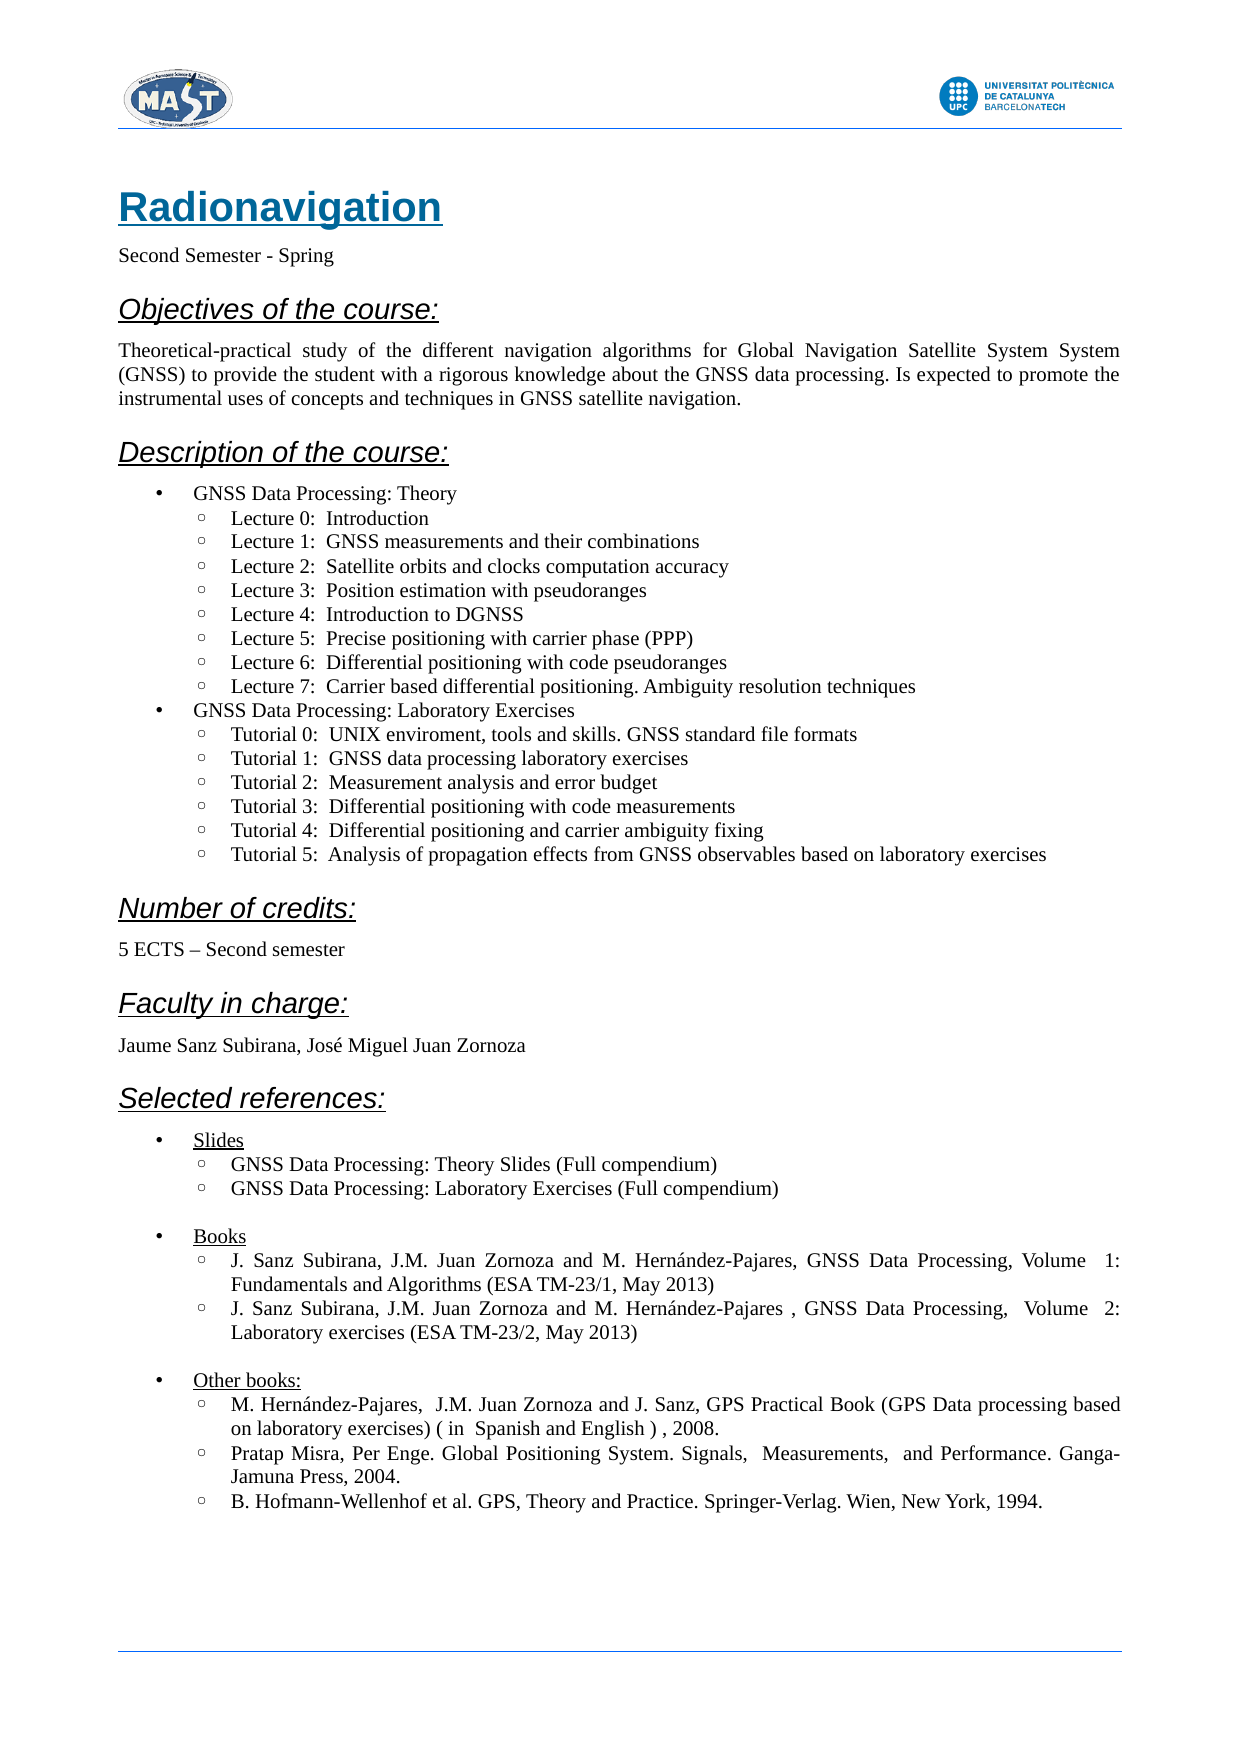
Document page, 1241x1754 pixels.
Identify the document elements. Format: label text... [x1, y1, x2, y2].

list Lecture 3: Position estimation with pseudoranges [193, 578, 1122, 602]
list Other books: [156, 1368, 1122, 1392]
list GNSS Data Processing: Laboratory Exercises [156, 698, 1122, 722]
text Number of credits: [118, 891, 1122, 925]
list Lecture 4: Introduction to DGNSS [193, 602, 1122, 626]
list Tutorial 0: UNIX enviroment, tools and skills. GNSS standard file formats [193, 722, 1122, 746]
picture [928, 66, 1125, 126]
picture [123, 69, 233, 129]
list Tutorial 2: Measurement analysis and error budget [193, 770, 1122, 794]
text Second Semester - Spring [118, 243, 1122, 267]
list Lecture 1: GNSS measurements and their combinations [193, 529, 1122, 553]
text Jaume Sanz Subirana, José Miguel Juan Zornoza [118, 1032, 1122, 1057]
list B. Hofmann-Wellenhof et al. GPS, Theory and Practice. Springer-Verlag. Wien, New York, 1994. [193, 1488, 1122, 1513]
text Selected references: [118, 1082, 1122, 1115]
list Tutorial 3: Differential positioning with code measurements [193, 794, 1122, 818]
list M. Hernández-Pajares, J.M. Juan Zornoza and J. Sanz, GPS Practical Book (GPS Data processing based on laboratory exercises) ( in Spanish and English ) , 2008. [193, 1392, 1122, 1440]
list Tutorial 4: Differential positioning and carrier ambiguity fixing [193, 818, 1122, 842]
list GNSS Data Processing: Theory Slides (Full compendium) [193, 1152, 1122, 1176]
list Lecture 2: Satellite orbits and clocks computation accuracy [193, 553, 1122, 578]
text Description of the course: [118, 435, 1122, 469]
text Radionavigation [118, 183, 1122, 231]
text 5 ECTS – Second semester [118, 937, 1122, 961]
list Pratap Misra, Per Enge. Global Positioning System. Signals, Measurements, and Performance. Ganga-Jamuna Press, 2004. [193, 1440, 1122, 1488]
list Lecture 0: Introduction [193, 505, 1122, 529]
list GNSS Data Processing: Theory [156, 481, 1122, 505]
list Tutorial 5: Analysis of propagation effects from GNSS observables based on laboratory exercises [193, 842, 1122, 866]
list Lecture 6: Differential positioning with code pseudoranges [193, 650, 1122, 674]
list J. Sanz Subirana, J.M. Juan Zornoza and M. Hernández-Pajares, GNSS Data Processing, Volume 1: Fundamentals and Algorithms (ESA TM-23/1, May 2013) [193, 1248, 1122, 1296]
list Books [156, 1224, 1122, 1248]
list Slides [156, 1128, 1122, 1152]
text Faculty in charge: [118, 986, 1122, 1020]
list Lecture 5: Precise positioning with carrier phase (PPP) [193, 626, 1122, 650]
list Lecture 7: Carrier based differential positioning. Ambiguity resolution techniques [193, 674, 1122, 698]
text Theoretical-practical study of the different navigation algorithms for Global Navigation Satellite System System (GNSS) to provide the student with a rigorous knowledge about the GNSS data processing. Is expected to promote the instrumental uses of concepts and techniques in GNSS satellite navigation. [118, 338, 1122, 410]
list J. Sanz Subirana, J.M. Juan Zornoza and M. Hernández-Pajares , GNSS Data Processing, Volume 2: Laboratory exercises (ESA TM-23/2, May 2013) [193, 1296, 1122, 1344]
list GNSS Data Processing: Laboratory Exercises (Full compendium) [193, 1176, 1122, 1200]
text Objectives of the course: [118, 292, 1122, 326]
list Tutorial 1: GNSS data processing laboratory exercises [193, 746, 1122, 770]
